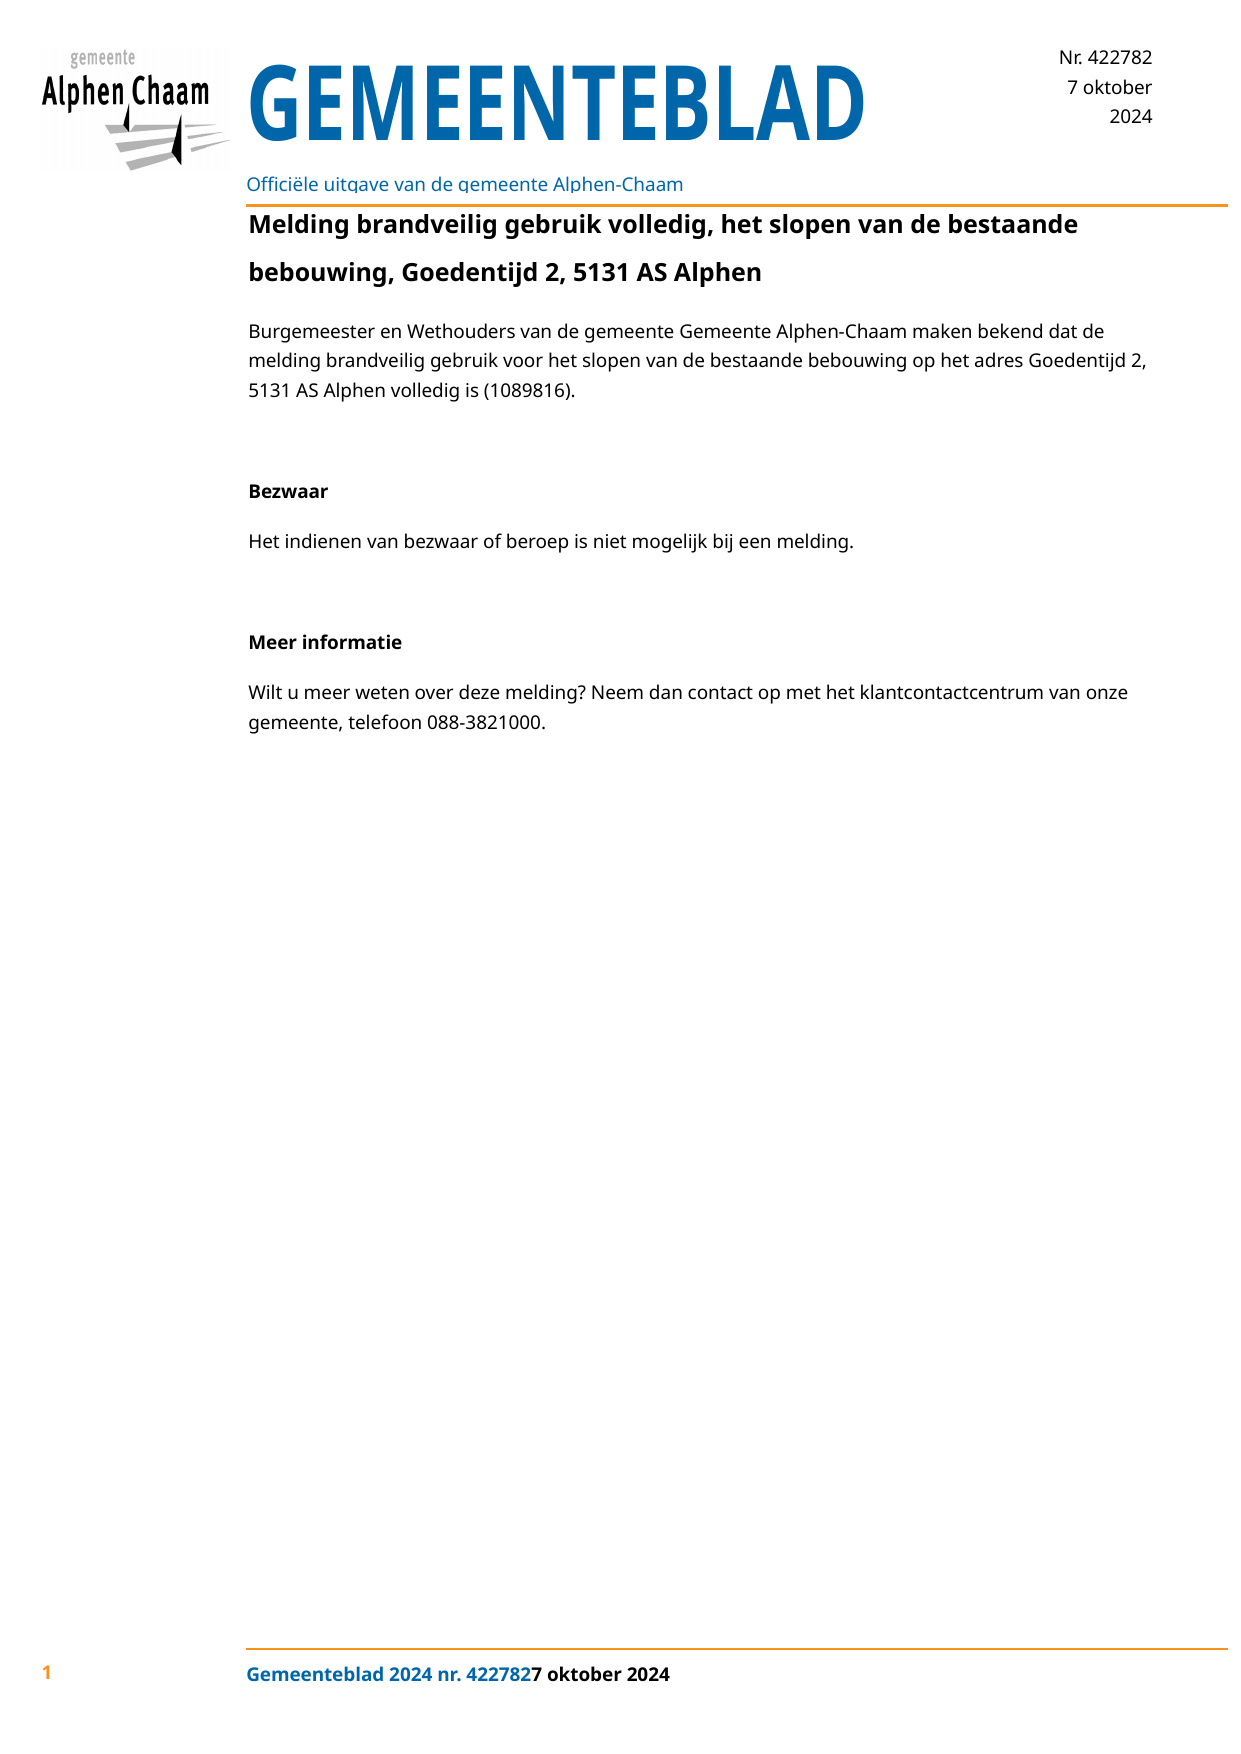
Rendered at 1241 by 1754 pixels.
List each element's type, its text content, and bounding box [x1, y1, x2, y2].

text Bezwaar [248, 478, 1152, 504]
text Wilt u meer weten over deze melding? Neem dan contact op met het klantcontactcentrum van onze gemeente, telefoon 088-3821000. [248, 679, 1152, 735]
text Het indienen van bezwaar of beroep is niet mogelijk bij een melding. [248, 528, 1152, 554]
picture [41, 47, 231, 172]
text Meer informatie [248, 629, 1152, 655]
text Melding brandveilig gebruik volledig, het slopen van de bestaande bebouwing, Goedentijd 2, 5131 AS Alphen [248, 207, 1152, 288]
text Burgemeester en Wethouders van de gemeente Gemeente Alphen-Chaam maken bekend dat de melding brandveilig gebruik voor het slopen van de bestaande bebouwing op het adres Goedentijd 2, 5131 AS Alphen volledig is (1089816). [248, 318, 1152, 403]
